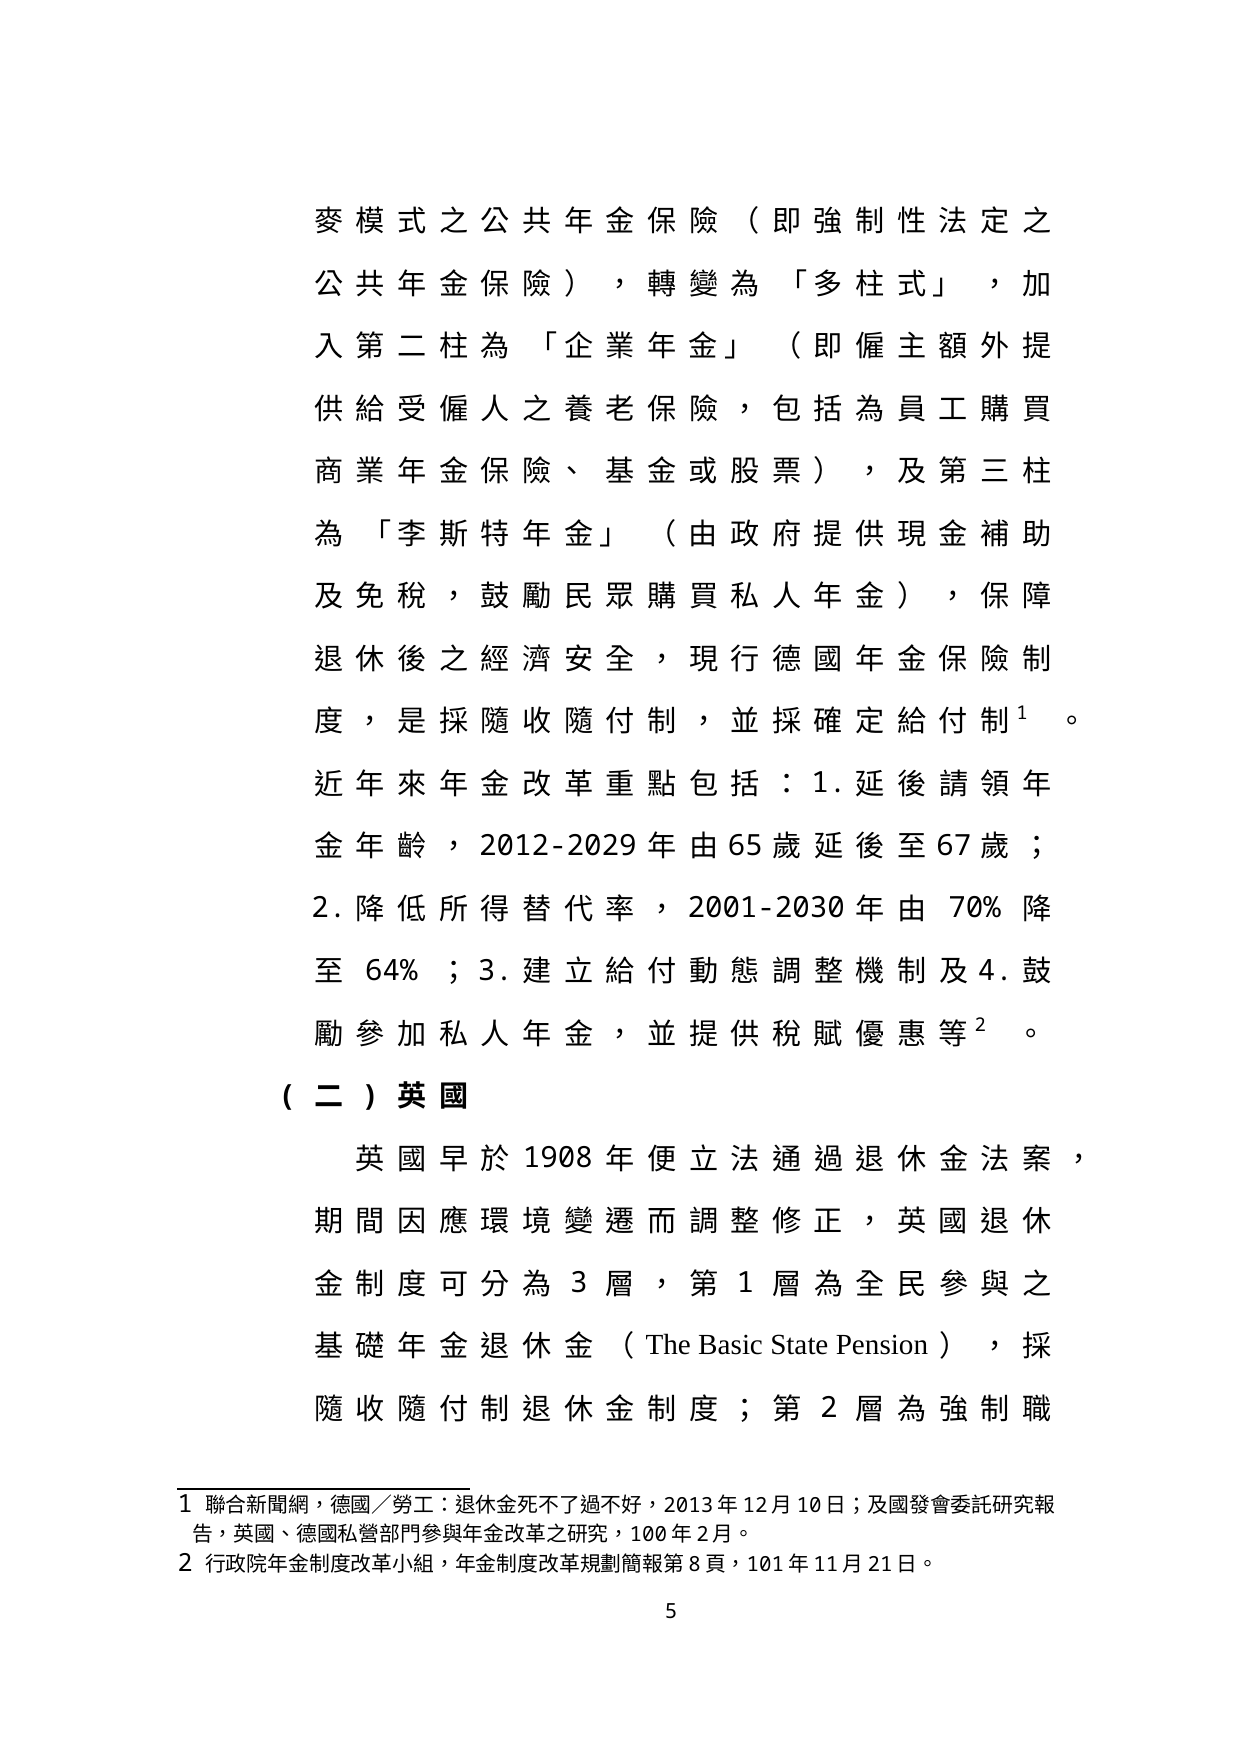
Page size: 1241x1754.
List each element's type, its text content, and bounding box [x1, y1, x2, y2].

text 聯合新聞網，德國／勞工：退休金死不了過不好，2013年12月10日；及國發會委託研究報告，英國、德國私營部門參與年金改革之研究，100年2月。 [177, 1489, 1063, 1548]
text 英國早於1908年便立法通過退休金法案，期間因應環境變遷而調整修正，英國退休金制度可分為3層，第1層為全民參與之基礎年金退休金（The Basic State Pension），採隨收隨付制退休金制度；第2層為強制職業退休金；第3層為自願性職業退休金，近年來改革包括：2002年國家年金積點法(State Pension Credit Act)建立保證最低年金制度、2007年之年金法(Pensions Act)將退休年齡由65歲延長至68歲，其後2008年進行私人年金改革，強制雇主提撥保費。 [271, 1115, 1058, 1427]
text (二)英國 [242, 1052, 1058, 1115]
text 德國鐵血宰相俾斯麥1891年建構世界第一個社會保險年金制度，是該國年金制度之基石，更成為其他國家效法典範，近年來德國年金由「一柱式」，即第一層俾斯麥模式之公共年金保險（即強制性法定之公共年金保險），轉變為「多柱式」，加入第二柱為「企業年金」（即僱主額外提供給受僱人之養老保險，包括為員工購買商業年金保險、基金或股票），及第三柱為「李斯特年金」（由政府提供現金補助及免稅，鼓勵民眾購買私人年金），保障退休後之經濟安全，現行德國年金保險制度，是採隨收隨付制，並採確定給付制。近年來年金改革重點包括：1.延後請領年金年齡，2012-2029年由65歲延後至67歲；2.降低所得替代率，2001-2030年由70%降至64%；3.建立給付動態調整機制及4.鼓勵參加私人年金，並提供稅賦優惠等。 [271, 177, 1058, 1052]
text 行政院年金制度改革小組，年金制度改革規劃簡報第8頁，101年11月21日。 [177, 1548, 1063, 1577]
